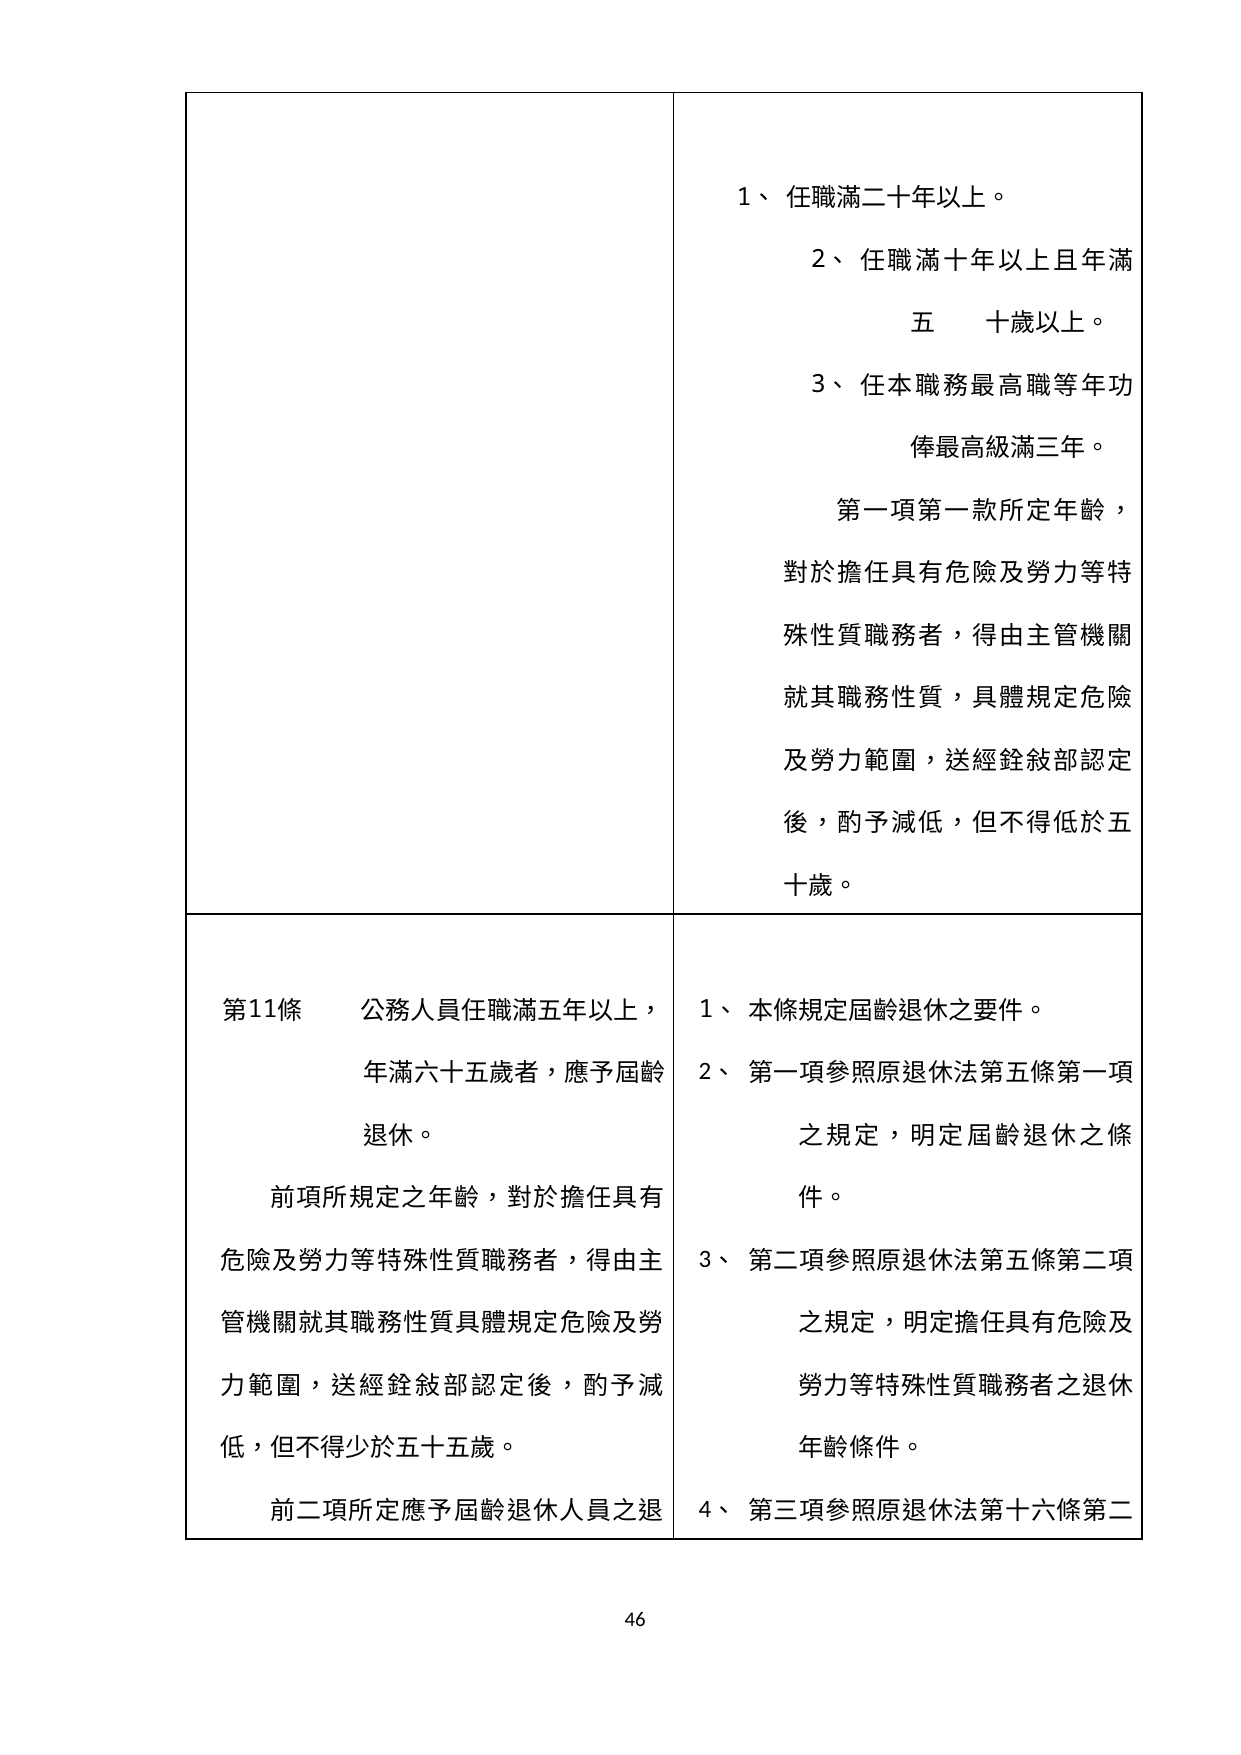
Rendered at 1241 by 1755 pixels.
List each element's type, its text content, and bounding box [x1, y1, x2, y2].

table_cell 本條規定申請自願退休之要件。 參照原退休法第四條第一項規定，明定第一項公務人員辦理自願退休之條件。 為配合政府改造、提昇國家競爭力，提供公務人員多樣化退休選擇機會，進而促進新陳代謝，暢通人事升遷管道，爰參照原退休法第四條第二項規定，於本條第二項明定彈性退休條件，並規範應以配合組織、員額調整，依相關法令辦理精簡人員為適用對象。 為兼顧不同職業性質之差異，參考原退休法第四條第二項規定，於本條第三項明確規範經主管機關送銓敍部認定屬危險及勞力等特殊性質職務者，其退休年齡得酌予減低。 相關條文及立法體例 原退休法 第四條 公務人員有下列情形之一者，得准其自願退休： 任職滿五年以上，年滿六十歲者。 任職滿二十五年者。 公務人員配合機關裁撤、組織變更或業務緊縮並依令辦理精簡，未符前項規定而有下列情形之一者，得准其自願退休： 任職滿二十年以上。 任職滿十年以上且年滿五 十歲以上。 任本職務最高職等年功俸最高級滿三年。 第一項第一款所定年齡，對於擔任具有危險及勞力等特殊性質職務者，得由主管機關就其職務性質，具體規定危險及勞力範圍，送經銓敍部認定後，酌予減低，但不得低於五十歲。 [674, 93, 1141, 913]
table_cell 本條規定屆齡退休之要件。 第一項參照原退休法第五條第一項之規定，明定屆齡退休之條件。 第二項參照原退休法第五條第二項之規定，明定擔任具有危險及勞力等特殊性質職務者之退休年齡條件。 第三項參照原退休法第十六條第二 [674, 915, 1141, 1538]
table_cell 公務人員任職滿五年以上，年滿六十五歲者，應予屆齡退休。 前項所規定之年齡，對於擔任具有危險及勞力等特殊性質職務者，得由主管機關就其職務性質具體規定危險及勞力範圍，送經銓敍部認定後，酌予減低，但不得少於五十五歲。 前二項所定應予屆齡退休人員之退休生效日期如下： 於一月至六月間出生者，至遲為七月十六日。 於七月至十二月間出生者，至遲為次年一月十六日。 [187, 915, 673, 1538]
table_cell 公務人員有下列情形之一者，得准其自願退休： 任職滿五年以上，年滿六十歲者。 任職滿二十五年者。 公務人員配合機關裁撤、組織變更或業務緊縮並依令辦理精簡，未符前項規定而有下列情形之一者，得准其自願退休： 任職滿二十年以上。 任職滿十年以上且年滿五十歲以上。 任本職務最高職等年功俸最高級滿三年。 第一項第一款所定年齡，對於擔任具有危險及勞力等特殊性質職務者，得由主管機關就其職務性質，具體規定危險及勞力範圍，送經銓敍部認定後，酌予減低，但不得低於五十歲。 [187, 93, 673, 913]
